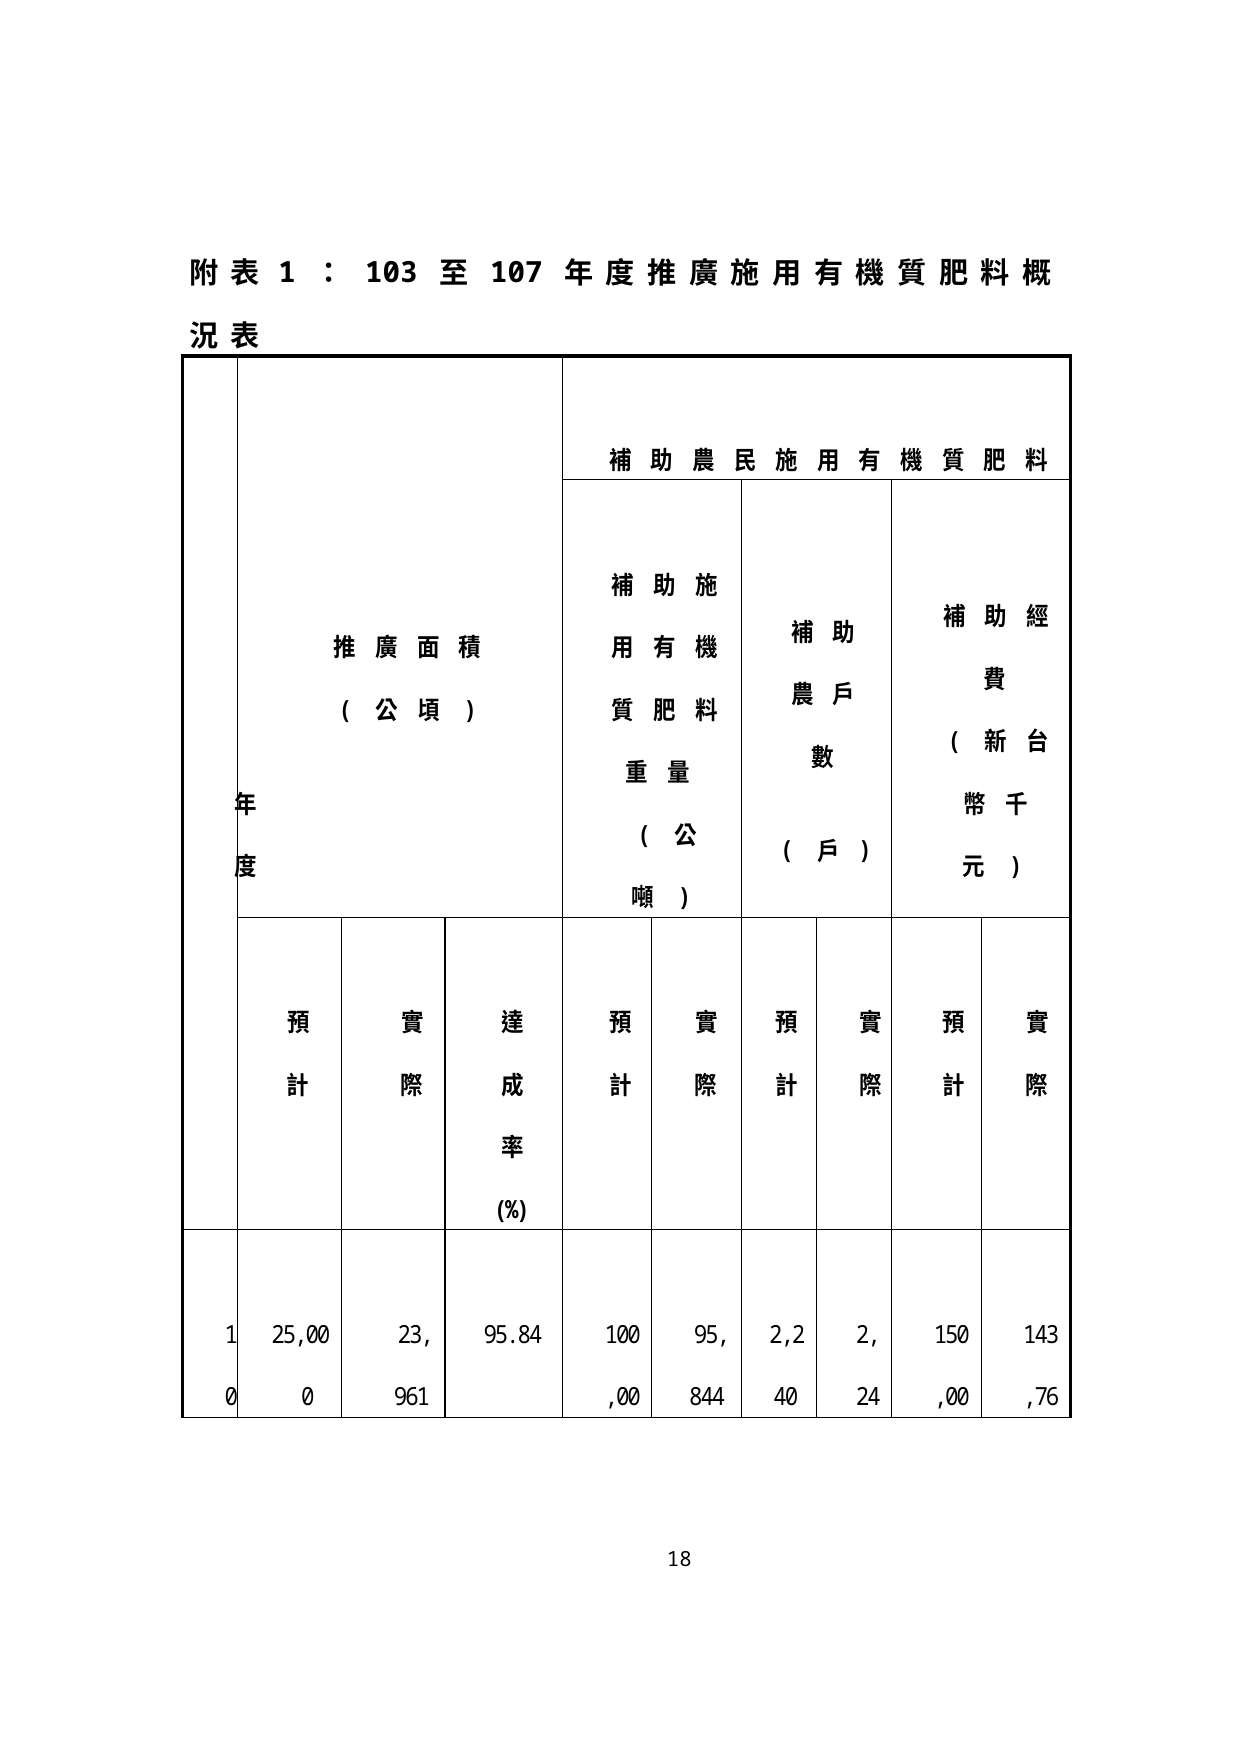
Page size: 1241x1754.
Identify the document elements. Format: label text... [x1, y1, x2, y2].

table_cell 補助施用有機質肥料重量(公噸) [563, 480, 741, 917]
table_cell 150,00 [892, 1230, 981, 1417]
table_cell 10 [184, 1230, 237, 1417]
table_cell 2,24 [817, 1230, 891, 1417]
table_cell 預計 [892, 918, 981, 1229]
table_cell 達成率(%) [446, 918, 562, 1229]
table_cell 143,76 [982, 1230, 1069, 1417]
table_cell 預計 [563, 918, 651, 1229]
text 附表1：103至107年度推廣施用有機質肥料概況表 [168, 229, 1058, 354]
table_cell 實際 [817, 918, 891, 1229]
table_cell 預計 [742, 918, 816, 1229]
table_header 補助農民施用有機質肥料 [563, 358, 1069, 479]
table_cell 補助經費 (新台幣千元) [892, 480, 1069, 917]
table_cell 95.84 [446, 1230, 562, 1417]
table_header 推廣面積 (公頃) [238, 358, 562, 917]
table_cell 實際 [652, 918, 741, 1229]
table_cell 實際 [982, 918, 1069, 1229]
table_cell 補助農戶數 (戶) [742, 480, 891, 917]
table_cell 100,00 [563, 1230, 651, 1417]
table_cell 25,000 [238, 1230, 341, 1417]
table_cell 2,240 [742, 1230, 816, 1417]
table_cell 95,844 [652, 1230, 741, 1417]
table_cell 實際 [342, 918, 444, 1229]
table_header 年度 [184, 358, 237, 1229]
table_cell 預計 [238, 918, 341, 1229]
table_cell 23,961 [342, 1230, 444, 1417]
